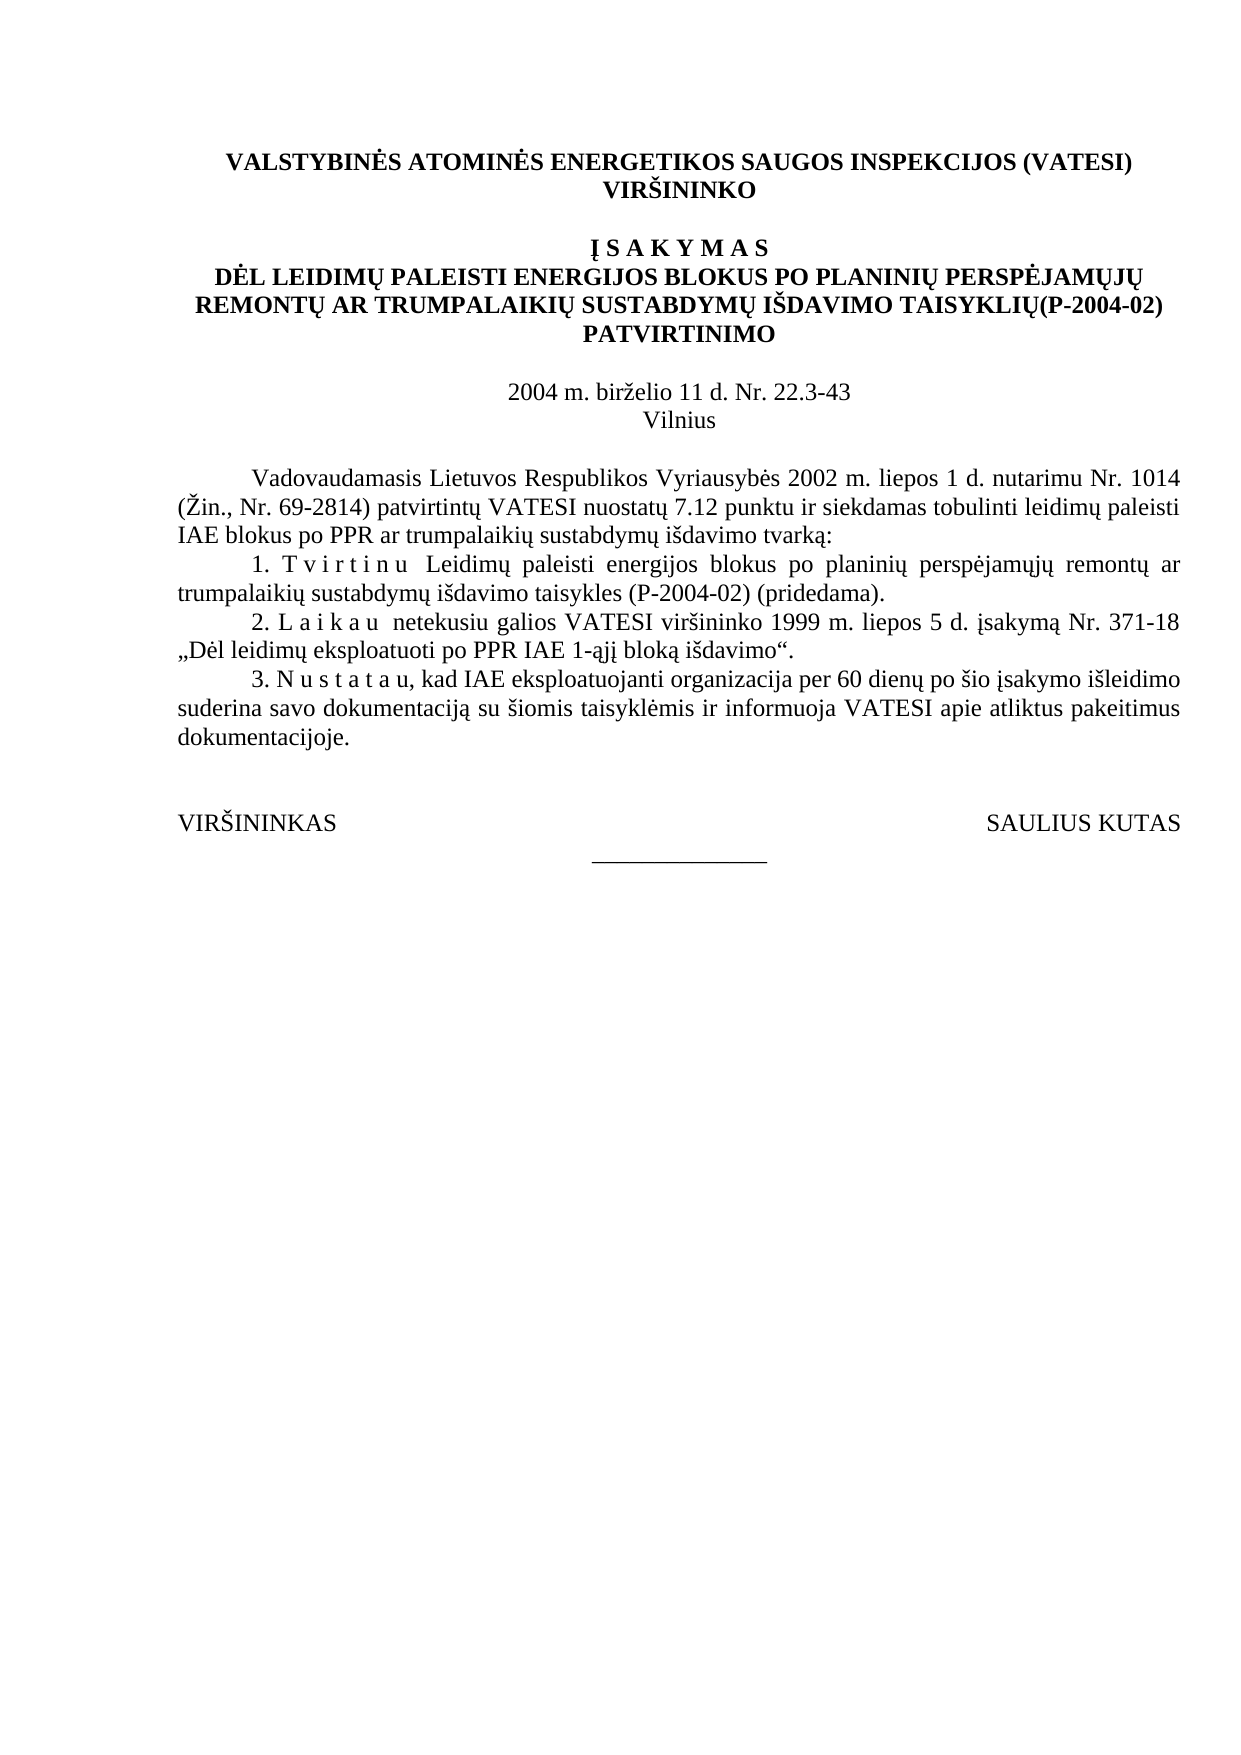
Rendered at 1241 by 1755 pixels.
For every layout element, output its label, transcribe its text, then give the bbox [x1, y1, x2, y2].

text VALSTYBINĖS ATOMINĖS ENERGETIKOS SAUGOS INSPEKCIJOS (VATESI) VIRŠININKO [177, 147, 1181, 204]
text Vadovaudamasis Lietuvos Respublikos Vyriausybės 2002 m. liepos 1 d. nutarimu Nr. 1014 (Žin., Nr. 69-2814) patvirtintų VATESI nuostatų 7.12 punktu ir siekdamas tobulinti leidimų paleisti IAE blokus po PPR ar trumpalaikių sustabdymų išdavimo tvarką: [177, 463, 1181, 549]
text 1. Tvirtinu Leidimų paleisti energijos blokus po planinių perspėjamųjų remontų ar trumpalaikių sustabdymų išdavimo taisykles (P-2004-02) (pridedama). [177, 549, 1181, 607]
text Vilnius [177, 406, 1181, 434]
text 3. Nustatau, kad IAE eksploatuojanti organizacija per 60 dienų po šio įsakymo išleidimo suderina savo dokumentaciją su šiomis taisyklėmis ir informuoja VATESI apie atliktus pakeitimus dokumentacijoje. [177, 664, 1181, 751]
text Į S A K Y M A S [177, 233, 1181, 262]
text 2004 m. birželio 11 d. Nr. 22.3-43 [177, 377, 1181, 406]
text DĖL LEIDIMŲ PALEISTI ENERGIJOS BLOKUS PO PLANINIŲ PERSPĖJAMŲJŲ REMONTŲ AR TRUMPALAIKIŲ SUSTABDYMŲ IŠDAVIMO TAISYKLIŲ(P-2004-02) PATVIRTINIMO [177, 262, 1181, 348]
text ______________ [177, 837, 1181, 866]
text 2. Laikau netekusiu galios VATESI viršininko 1999 m. liepos 5 d. įsakymą Nr. 371-18 „Dėl leidimų eksploatuoti po PPR IAE 1-ąjį bloką išdavimo“. [177, 607, 1181, 664]
text VIRŠININKAS SAULIUS KUTAS [177, 808, 1181, 837]
